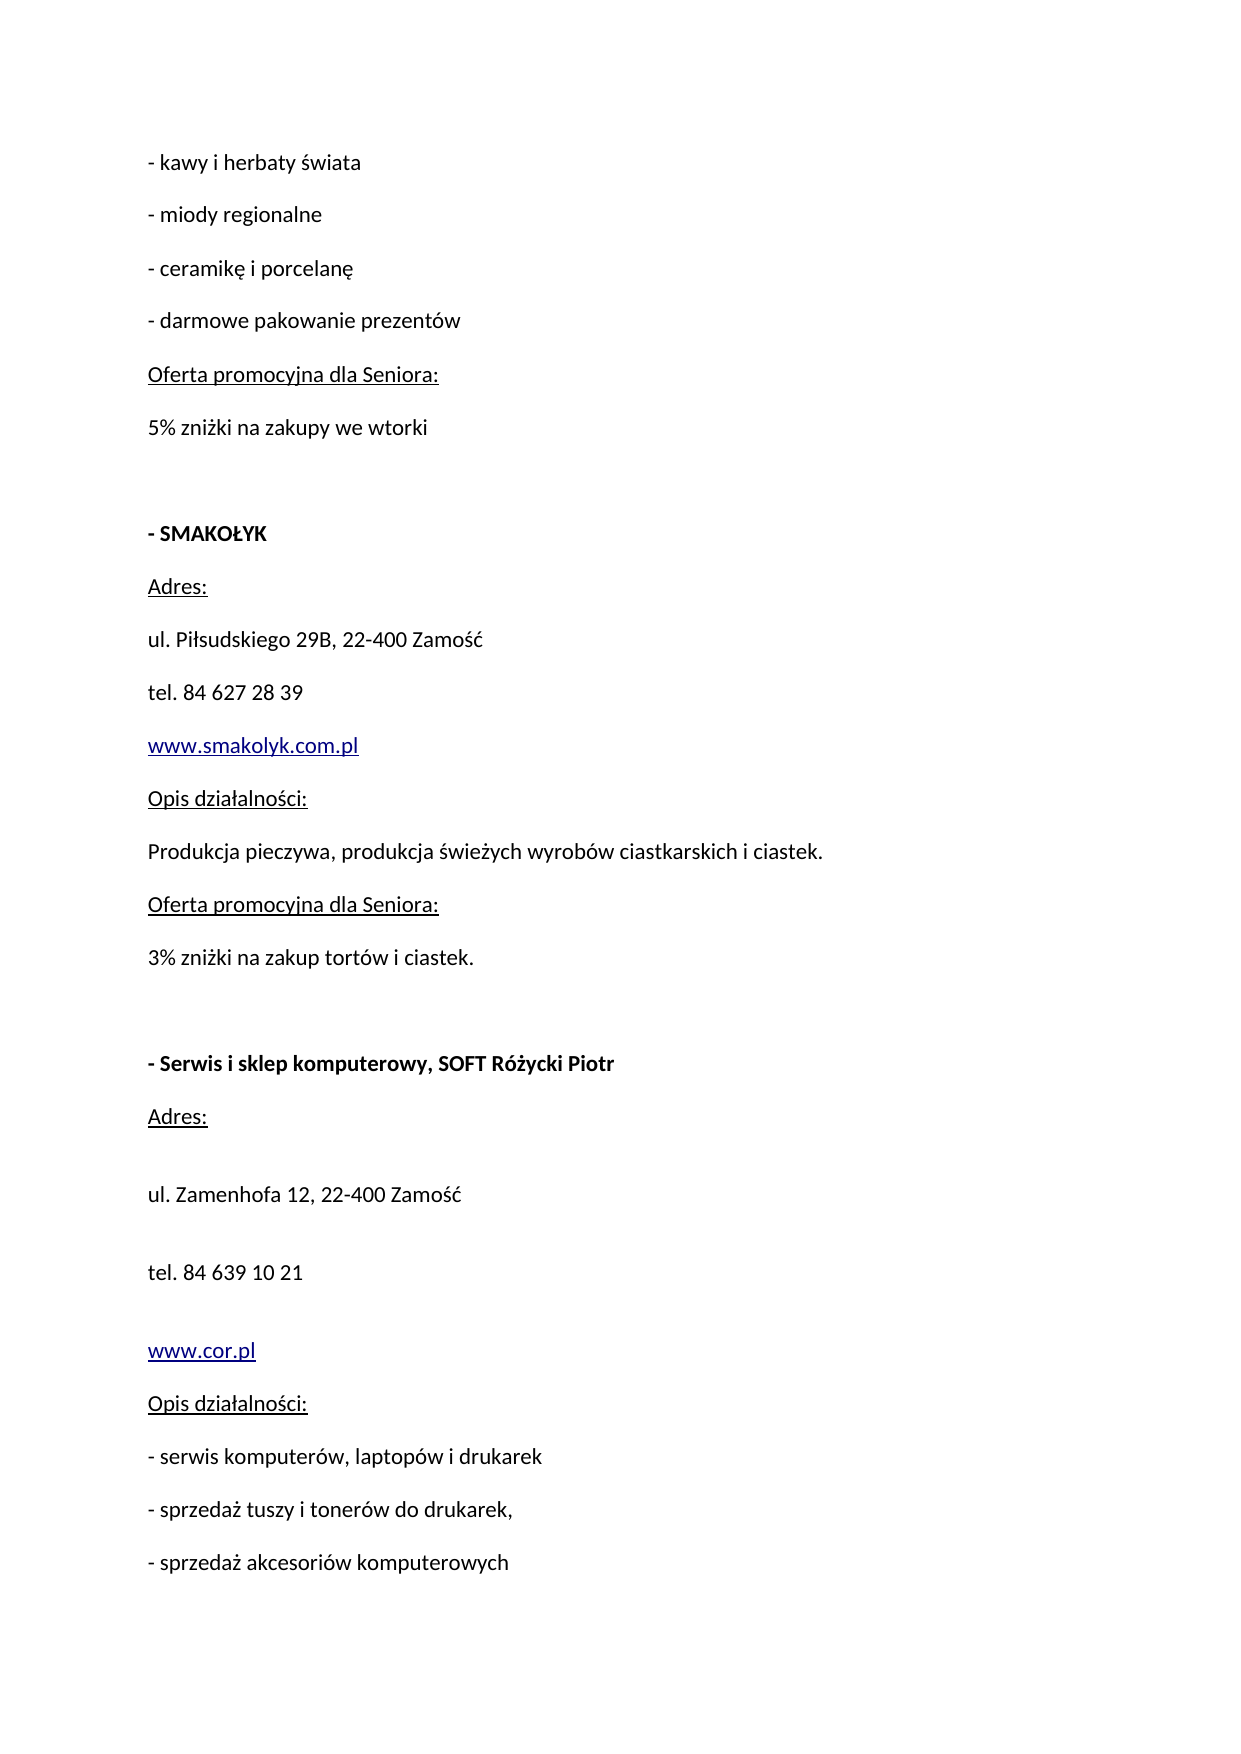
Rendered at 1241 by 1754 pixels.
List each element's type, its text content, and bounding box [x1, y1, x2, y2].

text www.smakolyk.com.pl [148, 731, 1093, 759]
text Opis działalności: [148, 1389, 1093, 1417]
text - Serwis i sklep komputerowy, SOFT Różycki Piotr [148, 1049, 1093, 1077]
text - miody regionalne [148, 201, 1093, 229]
text - ceramikę i porcelanę [148, 254, 1093, 282]
text - kawy i herbaty świata [148, 148, 1093, 176]
text Opis działalności: [148, 784, 1093, 812]
text - sprzedaż akcesoriów komputerowych [148, 1548, 1093, 1576]
text - serwis komputerów, laptopów i drukarek [148, 1442, 1093, 1470]
text 3% zniżki na zakup tortów i ciastek. [148, 943, 1093, 971]
text 5% zniżki na zakupy we wtorki [148, 413, 1093, 441]
text ul. Piłsudskiego 29B, 22-400 Zamość [148, 625, 1093, 653]
text www.cor.pl [148, 1336, 1093, 1364]
text - darmowe pakowanie prezentów [148, 307, 1093, 335]
text tel. 84 639 10 21 [148, 1258, 1093, 1286]
text - sprzedaż tuszy i tonerów do drukarek, [148, 1495, 1093, 1523]
text ul. Zamenhofa 12, 22-400 Zamość [148, 1180, 1093, 1208]
text - SMAKOŁYK [148, 519, 1093, 547]
text Adres: [148, 572, 1093, 600]
text Produkcja pieczywa, produkcja świeżych wyrobów ciastkarskich i ciastek. [148, 837, 1093, 865]
text Oferta promocyjna dla Seniora: [148, 890, 1093, 918]
text tel. 84 627 28 39 [148, 678, 1093, 706]
text Oferta promocyjna dla Seniora: [148, 360, 1093, 388]
text Adres: [148, 1102, 1093, 1130]
